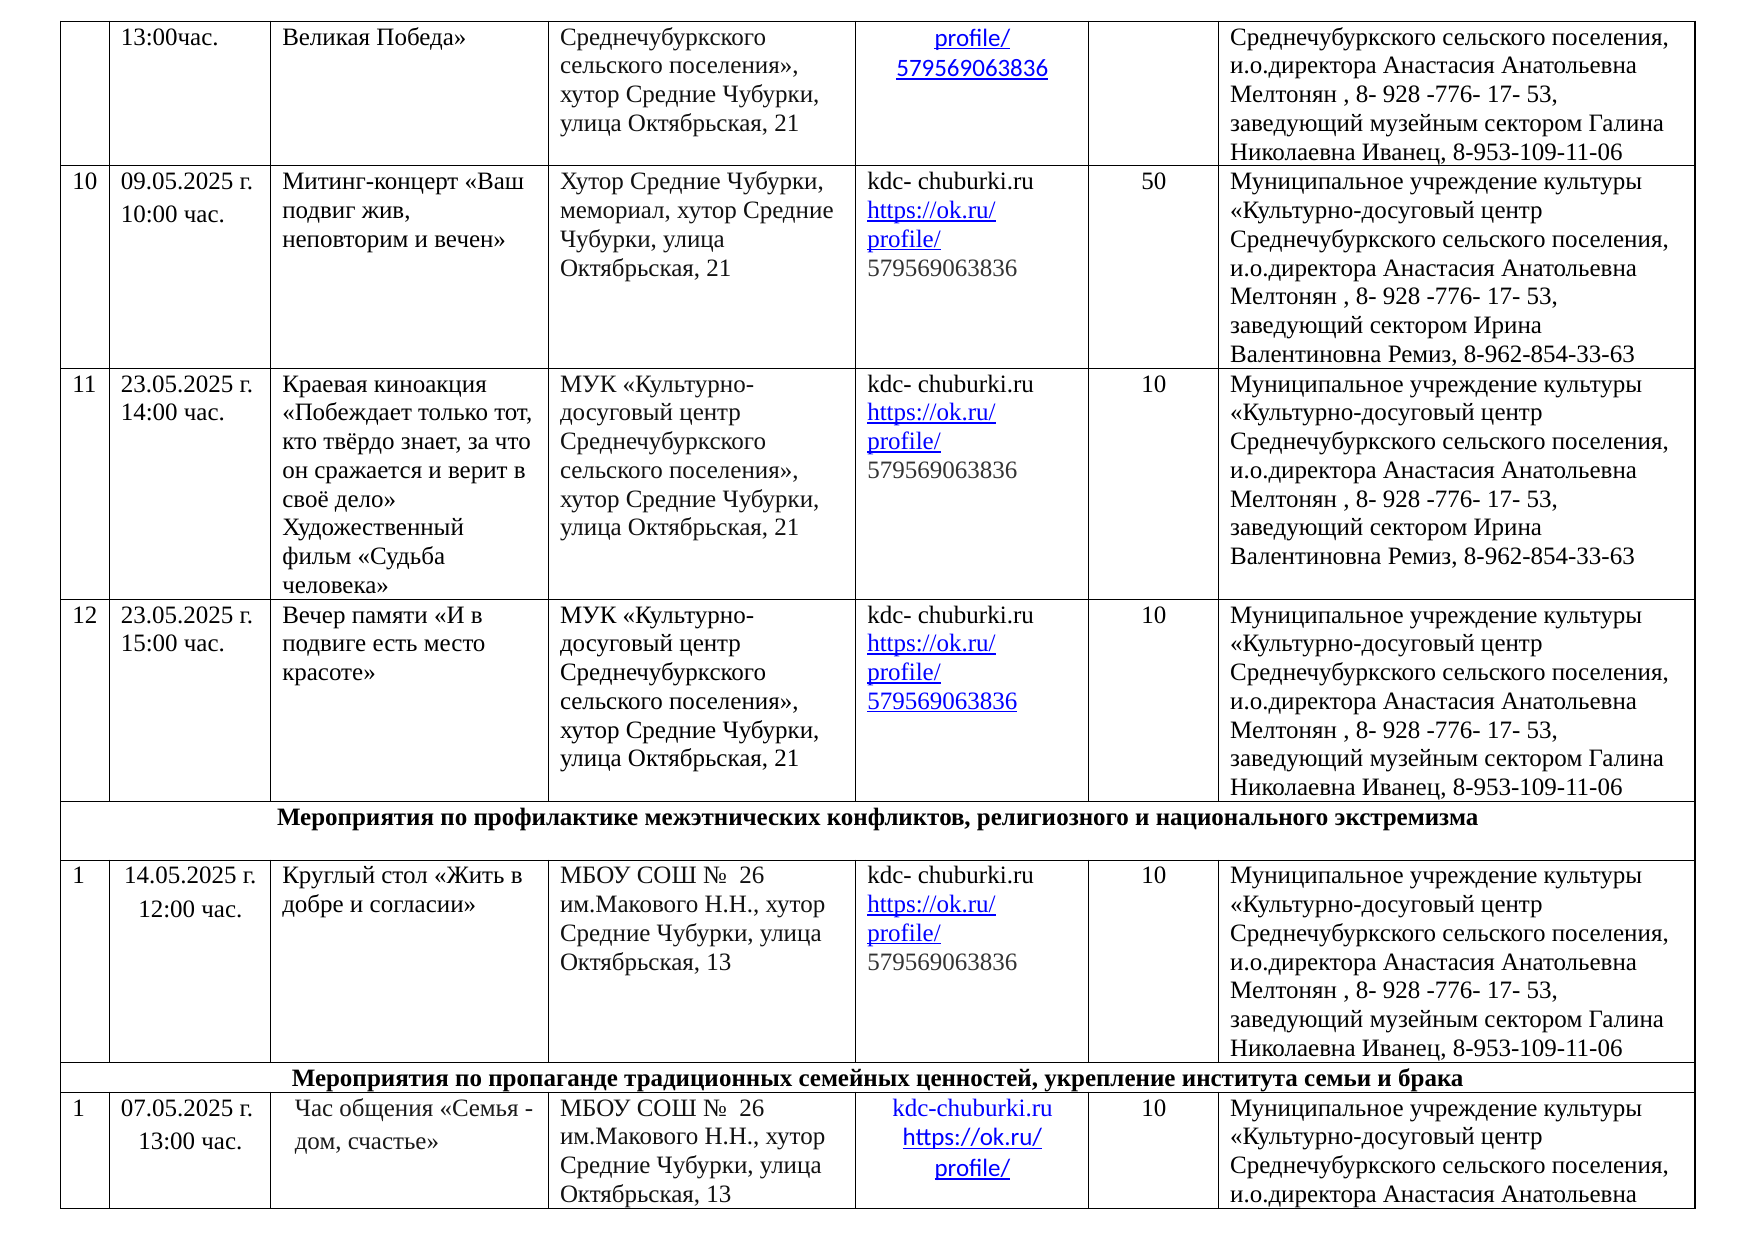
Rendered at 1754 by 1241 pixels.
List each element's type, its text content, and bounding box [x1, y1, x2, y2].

table_cell 11 [61, 369, 109, 599]
table_cell Муниципальное учреждение культуры «Культурно-досуговый центр Среднечубуркского сельского поселения, и.о.директора Анастасия Анатольевна Мелтонян , 8- 928 -776- 17- 53, заведующий музейным сектором Галина Николаевна Иванец, 8-953-109-11-06 [1219, 600, 1694, 801]
table_cell kdc- chuburki.ru https://ok.ru/profile/579569063836 [856, 600, 1088, 801]
table_cell 13:00час. [110, 22, 270, 165]
table_cell 23.05.2025 г. 14:00 час. [110, 369, 270, 599]
table_cell Среднечубуркского сельского поселения, и.о.директора Анастасия Анатольевна Мелтонян , 8- 928 -776- 17- 53, заведующий музейным сектором Галина Николаевна Иванец, 8-953-109-11-06 [1219, 22, 1694, 165]
table_cell МУК «Культурно-досуговый центр Среднечубуркского сельского поселения», хутор Средние Чубурки, улица Октябрьская, 21 [549, 369, 855, 599]
table_cell Мероприятия по пропаганде традиционных семейных ценностей, укрепление института семьи и брака [61, 1063, 1694, 1092]
table_cell Муниципальное учреждение культуры «Культурно-досуговый центр Среднечубуркского сельского поселения, и.о.директора Анастасия Анатольевна Мелтонян , 8- 928 -776- 17- 53, заведующий сектором Ирина Валентиновна Ремиз, 8-962-854-33-63 [1219, 166, 1694, 368]
table_cell МУК «Культурно-досуговый центр Среднечубуркского сельского поселения», хутор Средние Чубурки, улица Октябрьская, 21 [549, 600, 855, 801]
table_cell Муниципальное учреждение культуры «Культурно-досуговый центр Среднечубуркского сельского поселения, и.о.директора Анастасия Анатольевна [1219, 1093, 1694, 1208]
table_cell 14.05.2025 г. 12:00 час. [110, 861, 270, 1062]
table_cell [61, 22, 109, 165]
table_cell Митинг-концерт «Ваш подвиг жив, неповторим и вечен» [271, 166, 548, 368]
table_cell 10 [1089, 369, 1218, 599]
table_cell 10 [1089, 600, 1218, 801]
table_cell 10 [61, 166, 109, 368]
table_cell 1 [61, 861, 109, 1062]
table_cell [1089, 22, 1218, 165]
table_cell 10 [1089, 861, 1218, 1062]
table_cell Мероприятия по профилактике межэтнических конфликтов, религиозного и национального экстремизма [61, 802, 1694, 859]
table_cell 12 [61, 600, 109, 801]
table_cell kdc- chuburki.ru https://ok.ru/profile/579569063836 [856, 166, 1088, 368]
table_cell Круглый стол «Жить в добре и согласии» [271, 861, 548, 1062]
table_cell Вечер памяти «И в подвиге есть место красоте» [271, 600, 548, 801]
table_cell Муниципальное учреждение культуры «Культурно-досуговый центр Среднечубуркского сельского поселения, и.о.директора Анастасия Анатольевна Мелтонян , 8- 928 -776- 17- 53, заведующий музейным сектором Галина Николаевна Иванец, 8-953-109-11-06 [1219, 861, 1694, 1062]
table_cell 09.05.2025 г. 10:00 час. [110, 166, 270, 368]
table_cell profile/579569063836 [856, 22, 1088, 165]
table_cell МБОУ СОШ № 26 им.Макового Н.Н., хутор Средние Чубурки, улица Октябрьская, 13 [549, 1093, 855, 1208]
table_cell 23.05.2025 г. 15:00 час. [110, 600, 270, 801]
table_cell 50 [1089, 166, 1218, 368]
table_cell Краевая киноакция «Побеждает только тот, кто твёрдо знает, за что он сражается и верит в своё дело» Художественный фильм «Судьба человека» [271, 369, 548, 599]
table_cell 1 [61, 1093, 109, 1208]
table_cell kdc-chuburki.ru https://ok.ru/profile/ [856, 1093, 1088, 1208]
table_cell Муниципальное учреждение культуры «Культурно-досуговый центр Среднечубуркского сельского поселения, и.о.директора Анастасия Анатольевна Мелтонян , 8- 928 -776- 17- 53, заведующий сектором Ирина Валентиновна Ремиз, 8-962-854-33-63 [1219, 369, 1694, 599]
table_cell kdc- chuburki.ru https://ok.ru/profile/579569063836 [856, 369, 1088, 599]
table_cell Хутор Средние Чубурки, мемориал, хутор Средние Чубурки, улица Октябрьская, 21 [549, 166, 855, 368]
table_cell Среднечубуркского сельского поселения», хутор Средние Чубурки, улица Октябрьская, 21 [549, 22, 855, 165]
table_cell 07.05.2025 г. 13:00 час. [110, 1093, 270, 1208]
table_cell МБОУ СОШ № 26 им.Макового Н.Н., хутор Средние Чубурки, улица Октябрьская, 13 [549, 861, 855, 1062]
table_cell kdc- chuburki.ru https://ok.ru/profile/579569063836 [856, 861, 1088, 1062]
table_cell 10 [1089, 1093, 1218, 1208]
table_cell Час общения «Семья - дом, счастье» [271, 1093, 548, 1208]
table_cell Великая Победа» [271, 22, 548, 165]
